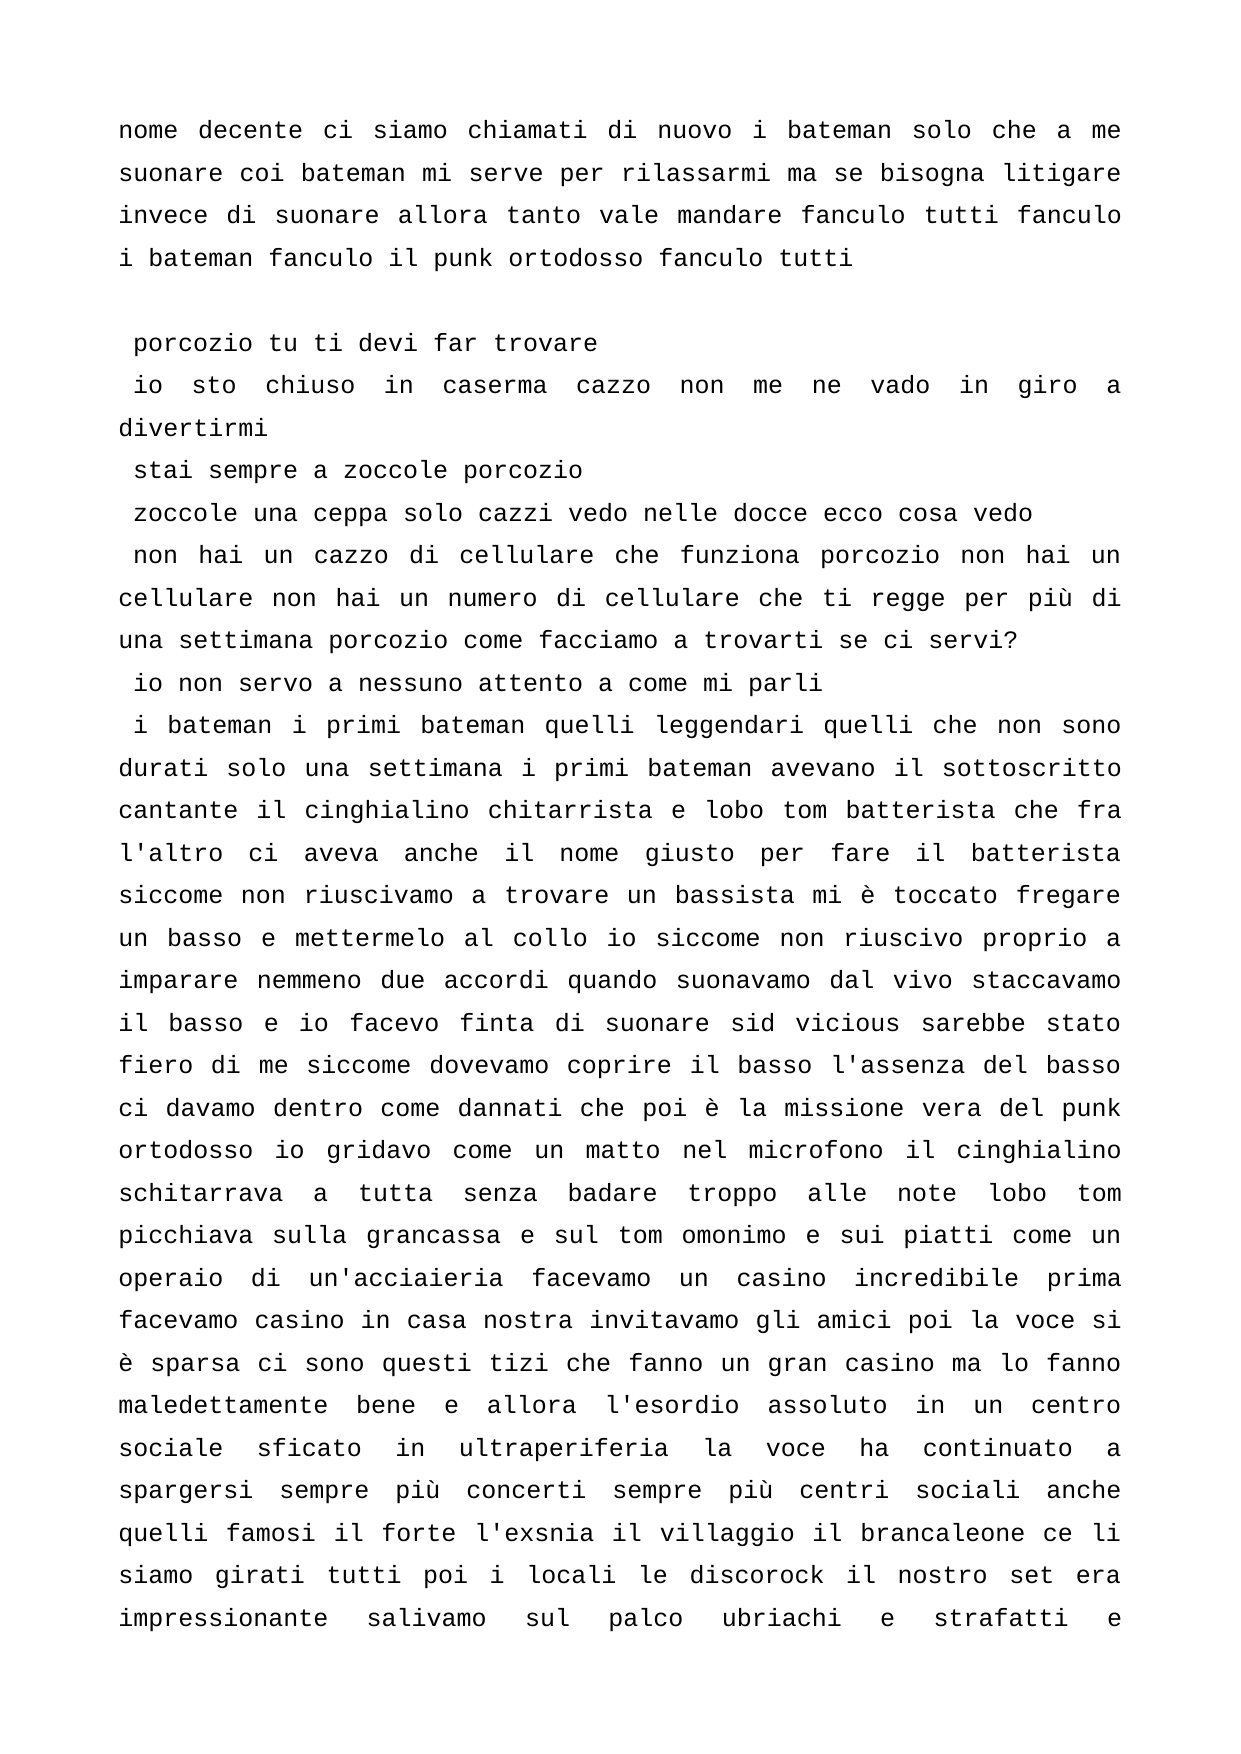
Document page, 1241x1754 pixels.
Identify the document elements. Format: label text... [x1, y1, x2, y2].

text non hai un cazzo di cellulare che funziona porcozio non hai un cellulare non hai un numero di cellulare che ti regge per più di una settimana porcozio come facciamo a trovarti se ci servi? [118, 543, 1122, 656]
text zoccole una ceppa solo cazzi vedo nelle docce ecco cosa vedo [118, 500, 1122, 528]
text stai sempre a zoccole porcozio [118, 458, 1122, 486]
text i bateman i primi bateman quelli leggendari quelli che non sono durati solo una settimana i primi bateman avevano il sottoscritto cantante il cinghialino chitarrista e lobo tom batterista che fra l'altro ci aveva anche il nome giusto per fare il batterista siccome non riuscivamo a trovare un bassista mi è toccato fregare un basso e mettermelo al collo io siccome non riuscivo proprio a imparare nemmeno due accordi quando suonavamo dal vivo staccavamo il basso e io facevo finta di suonare sid vicious sarebbe stato fiero di me siccome dovevamo coprire il basso l'assenza del basso ci davamo dentro come dannati che poi è la missione vera del punk ortodosso io gridavo come un matto nel microfono il cinghialino schitarrava a tutta senza badare troppo alle note lobo tom picchiava sulla grancassa e sul tom omonimo e sui piatti come un operaio di un'acciaieria facevamo un casino incredibile prima facevamo casino in casa nostra invitavamo gli amici poi la voce si è sparsa ci sono questi tizi che fanno un gran casino ma lo fanno maledettamente bene e allora l'esordio assoluto in un centro sociale sficato in ultraperiferia la voce ha continuato a spargersi sempre più concerti sempre più centri sociali anche quelli famosi il forte l'exsnia il villaggio il brancaleone ce li siamo girati tutti poi i locali le discorock il nostro set era impressionante salivamo sul palco ubriachi e strafatti e [118, 713, 1122, 1633]
text nome decente ci siamo chiamati di nuovo i bateman solo che a me suonare coi bateman mi serve per rilassarmi ma se bisogna litigare invece di suonare allora tanto vale mandare fanculo tutti fanculo i bateman fanculo il punk ortodosso fanculo tutti [118, 118, 1122, 274]
text porcozio tu ti devi far trovare [118, 330, 1122, 358]
text io sto chiuso in caserma cazzo non me ne vado in giro a divertirmi [118, 373, 1122, 443]
text io non servo a nessuno attento a come mi parli [118, 670, 1122, 698]
